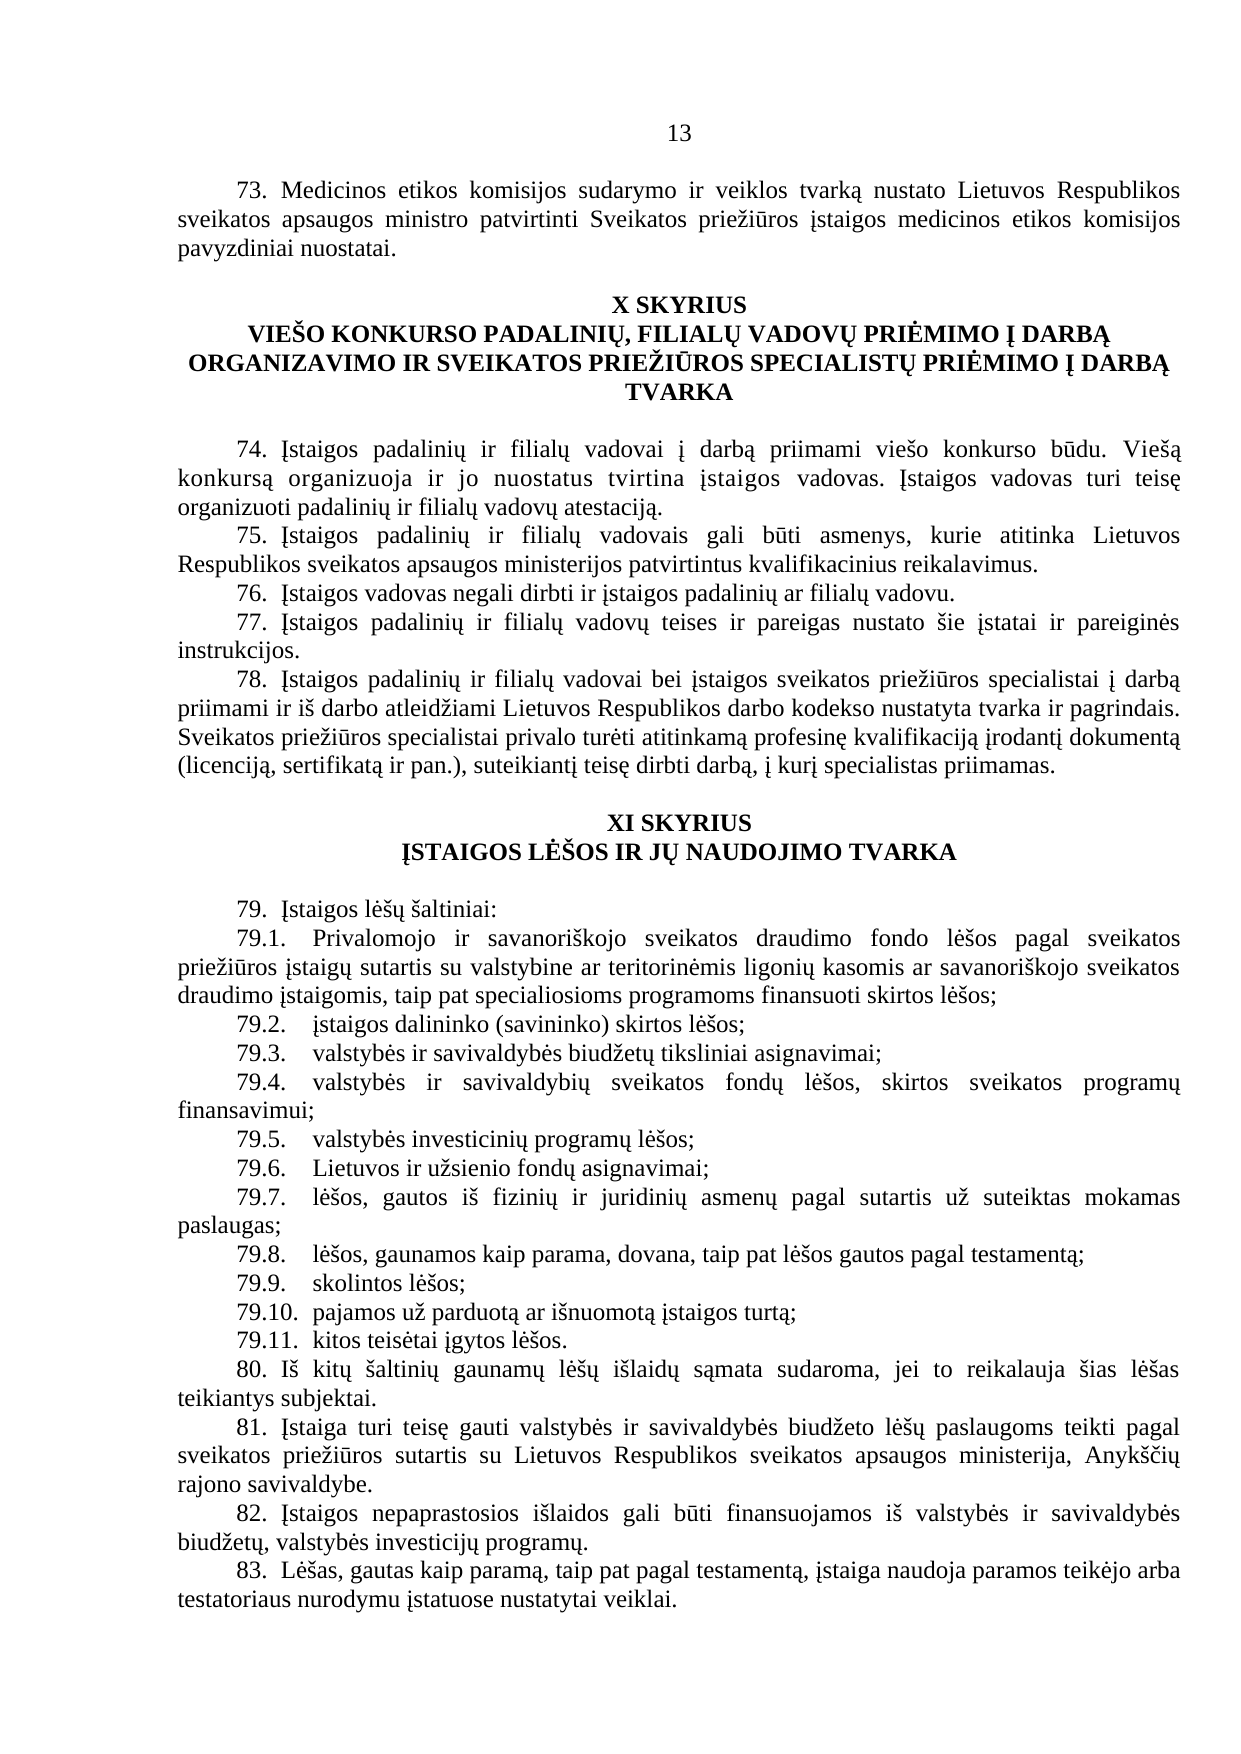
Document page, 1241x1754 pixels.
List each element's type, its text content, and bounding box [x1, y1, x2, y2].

text 73. Medicinos etikos komisijos sudarymo ir veiklos tvarką nustato Lietuvos Respublikos sveikatos apsaugos ministro patvirtinti Sveikatos priežiūros įstaigos medicinos etikos komisijos pavyzdiniai nuostatai. [177, 176, 1181, 262]
text 75. Įstaigos padalinių ir filialų vadovais gali būti asmenys, kurie atitinka Lietuvos Respublikos sveikatos apsaugos ministerijos patvirtintus kvalifikacinius reikalavimus. [177, 521, 1181, 578]
text X SKYRIUS [177, 291, 1181, 319]
text 81. Įstaiga turi teisę gauti valstybės ir savivaldybės biudžeto lėšų paslaugoms teikti pagal sveikatos priežiūros sutartis su Lietuvos Respublikos sveikatos apsaugos ministerija, Anykščių rajono savivaldybe. [177, 1412, 1181, 1498]
text 79.8. lėšos, gaunamos kaip parama, dovana, taip pat lėšos gautos pagal testamentą; [177, 1239, 1181, 1268]
text 79.6. Lietuvos ir užsienio fondų asignavimai; [177, 1153, 1181, 1182]
text 76. Įstaigos vadovas negali dirbti ir įstaigos padalinių ar filialų vadovu. [177, 578, 1181, 607]
text 74. Įstaigos padalinių ir filialų vadovai į darbą priimami viešo konkurso būdu. Viešą konkursą organizuoja ir jo nuostatus tvirtina įstaigos vadovas. Įstaigos vadovas turi teisę organizuoti padalinių ir filialų vadovų atestaciją. [177, 434, 1181, 521]
text XI SKYRIUS [177, 808, 1181, 837]
text 79.11. kitos teisėtai įgytos lėšos. [177, 1326, 1181, 1354]
text 79.2. įstaigos dalininko (savininko) skirtos lėšos; [177, 1009, 1181, 1038]
text 79.10. pajamos už parduotą ar išnuomotą įstaigos turtą; [177, 1297, 1181, 1326]
text 79.9. skolintos lėšos; [177, 1268, 1181, 1297]
text 79.1. Privalomojo ir savanoriškojo sveikatos draudimo fondo lėšos pagal sveikatos priežiūros įstaigų sutartis su valstybine ar teritorinėmis ligonių kasomis ar savanoriškojo sveikatos draudimo įstaigomis, taip pat specialiosioms programoms finansuoti skirtos lėšos; [177, 923, 1181, 1009]
text 77. Įstaigos padalinių ir filialų vadovų teises ir pareigas nustato šie įstatai ir pareiginės instrukcijos. [177, 607, 1181, 664]
text 78. Įstaigos padalinių ir filialų vadovai bei įstaigos sveikatos priežiūros specialistai į darbą priimami ir iš darbo atleidžiami Lietuvos Respublikos darbo kodekso nustatyta tvarka ir pagrindais. Sveikatos priežiūros specialistai privalo turėti atitinkamą profesinę kvalifikaciją įrodantį dokumentą (licenciją, sertifikatą ir pan.), suteikiantį teisę dirbti darbą, į kurį specialistas priimamas. [177, 664, 1181, 779]
text 82. Įstaigos nepaprastosios išlaidos gali būti finansuojamos iš valstybės ir savivaldybės biudžetų, valstybės investicijų programų. [177, 1498, 1181, 1556]
text 83. Lėšas, gautas kaip paramą, taip pat pagal testamentą, įstaiga naudoja paramos teikėjo arba testatoriaus nurodymu įstatuose nustatytai veiklai. [177, 1556, 1181, 1613]
text 79.5. valstybės investicinių programų lėšos; [177, 1124, 1181, 1153]
text 79. Įstaigos lėšų šaltiniai: [177, 894, 1181, 923]
text 79.3. valstybės ir savivaldybės biudžetų tiksliniai asignavimai; [177, 1038, 1181, 1067]
text ĮSTAIGOS LĖŠOS IR JŲ NAUDOJIMO TVARKA [177, 837, 1181, 866]
text VIEŠO KONKURSO PADALINIŲ, FILIALŲ VADOVŲ PRIĖMIMO Į DARBĄ ORGANIZAVIMO IR SVEIKATOS PRIEŽIŪROS SPECIALISTŲ PRIĖMIMO Į DARBĄ TVARKA [177, 319, 1181, 406]
text 80. Iš kitų šaltinių gaunamų lėšų išlaidų sąmata sudaroma, jei to reikalauja šias lėšas teikiantys subjektai. [177, 1354, 1181, 1412]
text 79.7. lėšos, gautos iš fizinių ir juridinių asmenų pagal sutartis už suteiktas mokamas paslaugas; [177, 1182, 1181, 1239]
text 79.4. valstybės ir savivaldybių sveikatos fondų lėšos, skirtos sveikatos programų finansavimui; [177, 1067, 1181, 1124]
